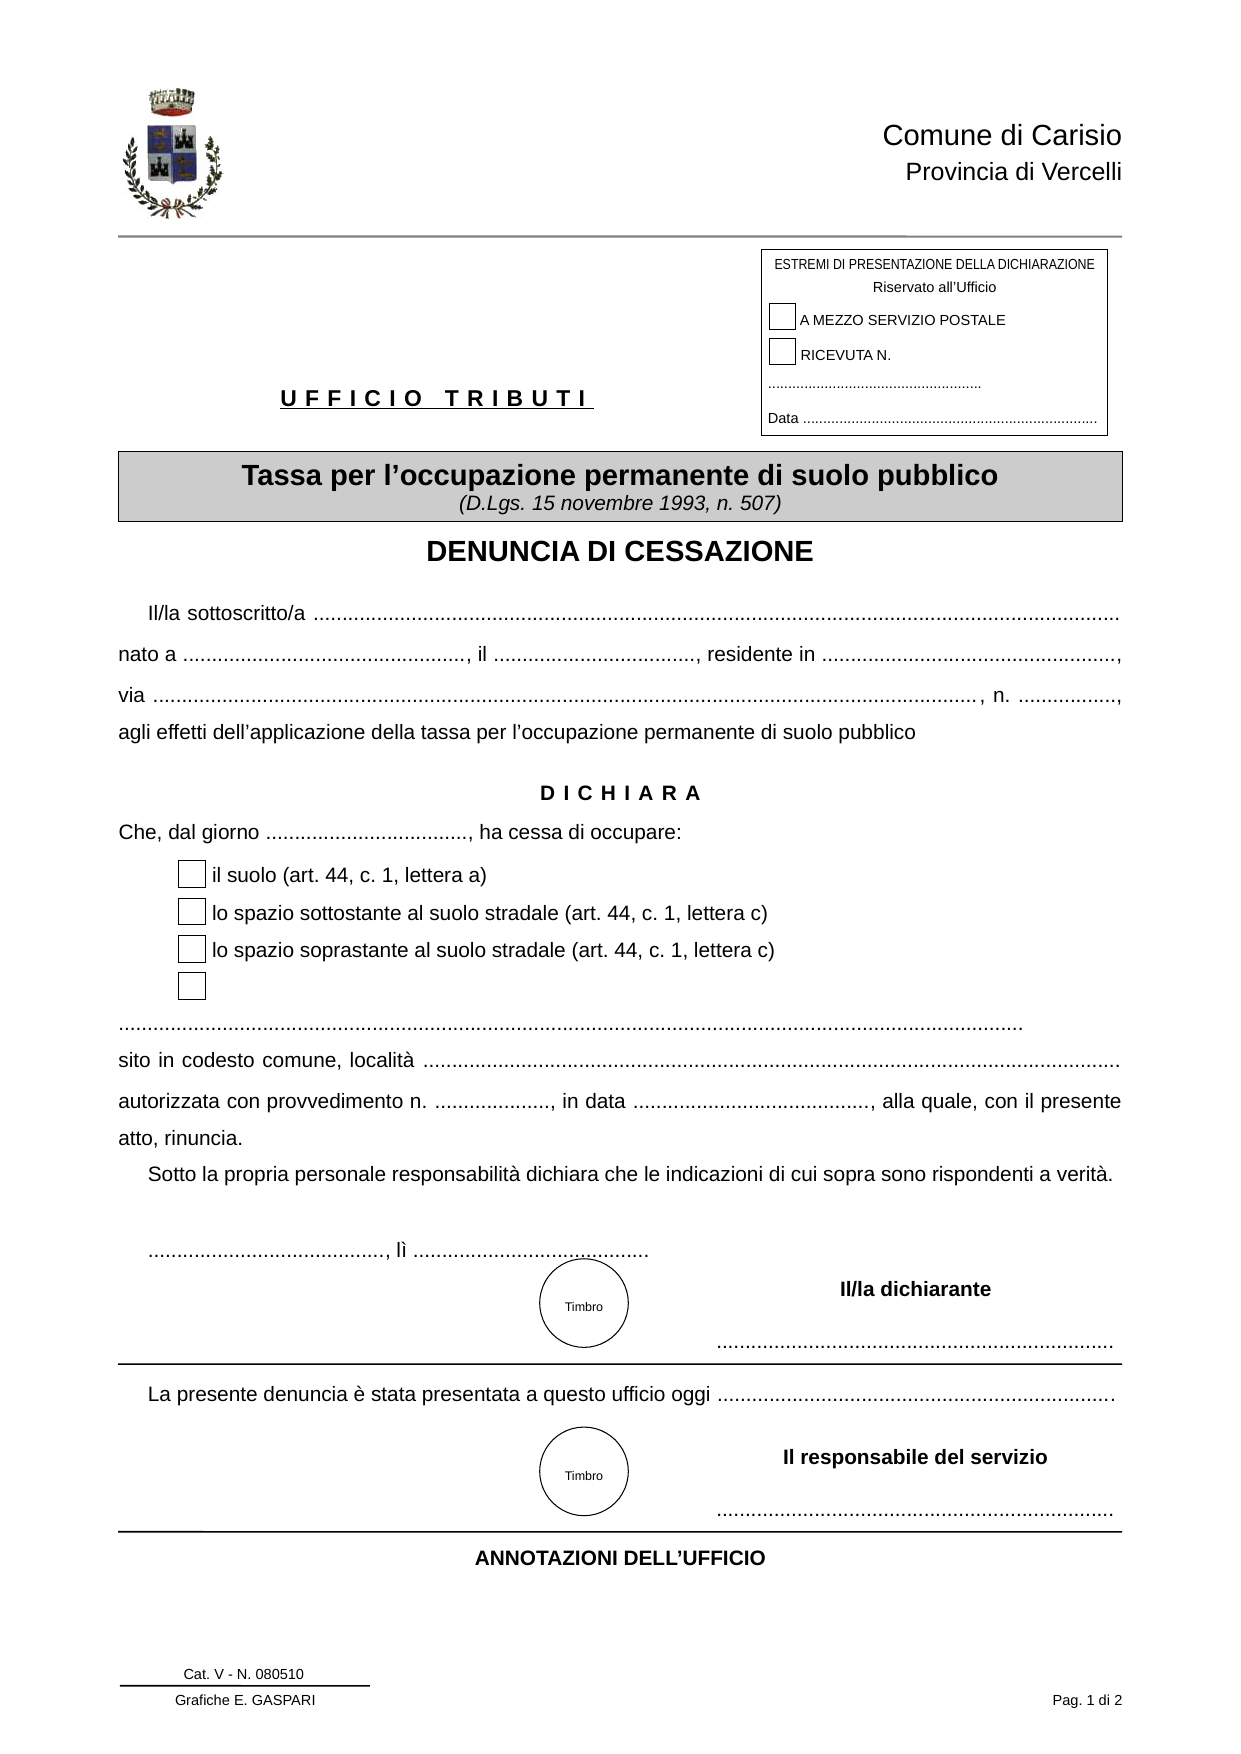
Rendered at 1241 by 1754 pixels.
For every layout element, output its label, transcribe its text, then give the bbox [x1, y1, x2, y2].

text DENUNCIA DI CESSAZIONE [118, 534, 1122, 568]
text ..................................................................... [709, 1493, 1122, 1521]
text lo spazio soprastante al suolo stradale (art. 44, c. 1, lettera c) [118, 934, 1117, 963]
subtitle Il responsabile del servizio [709, 1445, 1122, 1469]
text DICHIARA [118, 780, 1122, 804]
text Che, dal giorno ..................................., ha cessa di occupare: [118, 816, 1122, 845]
text ..................................................................... [709, 1325, 1122, 1354]
text ANNOTAZIONI DELL’UFFICIO [118, 1545, 1122, 1569]
text Sotto la propria personale responsabilità dichiara che le indicazioni di cui sopra sono rispondenti a verità. [118, 1162, 1122, 1186]
text ............................................................................................................................................................. [118, 971, 1117, 1036]
text [1108, 385, 1122, 412]
text Comune di Carisio [224, 118, 1122, 152]
table_header Tassa per l’occupazione permanente di suolo pubblico (D.Lgs. 15 novembre 1993, n. 507) [119, 452, 1122, 521]
text il suolo (art. 44, c. 1, lettera a) [118, 859, 1117, 888]
picture [122, 87, 224, 219]
text sito in codesto comune, località ......................................................................................................................... autorizzata con provvedimento n. ...................., in data ........................................., alla quale, con il presente atto, rinuncia. [118, 1044, 1122, 1150]
subtitle Il/la dichiarante [709, 1277, 1122, 1301]
text Il/la sottoscritto/a ............................................................................................................................................ nato a ................................................., il ..................................., residente in ..................................................., via ..............................................................................................................................................., n. ................., agli effetti dell’applicazione della tassa per l’occupazione permanente di suolo pubblico [118, 597, 1122, 743]
text Provincia di Vercelli [224, 157, 1122, 185]
text lo spazio sottostante al suolo stradale (art. 44, c. 1, lettera c) [118, 897, 1117, 926]
text UFFICIO TRIBUTI [118, 385, 761, 412]
text La presente denuncia è stata presentata a questo ufficio oggi ..................................................................... [118, 1378, 1122, 1406]
text ........................................., lì ......................................... [118, 1234, 1122, 1263]
table_header ESTREMI DI PRESENTAZIONE DELLA DICHIARAZIONE Riservato all’Ufficio A MEZZO SERVIZIO POSTALE RICEVUTA N. ..................................................... Data ......................................................................... [762, 250, 1107, 435]
